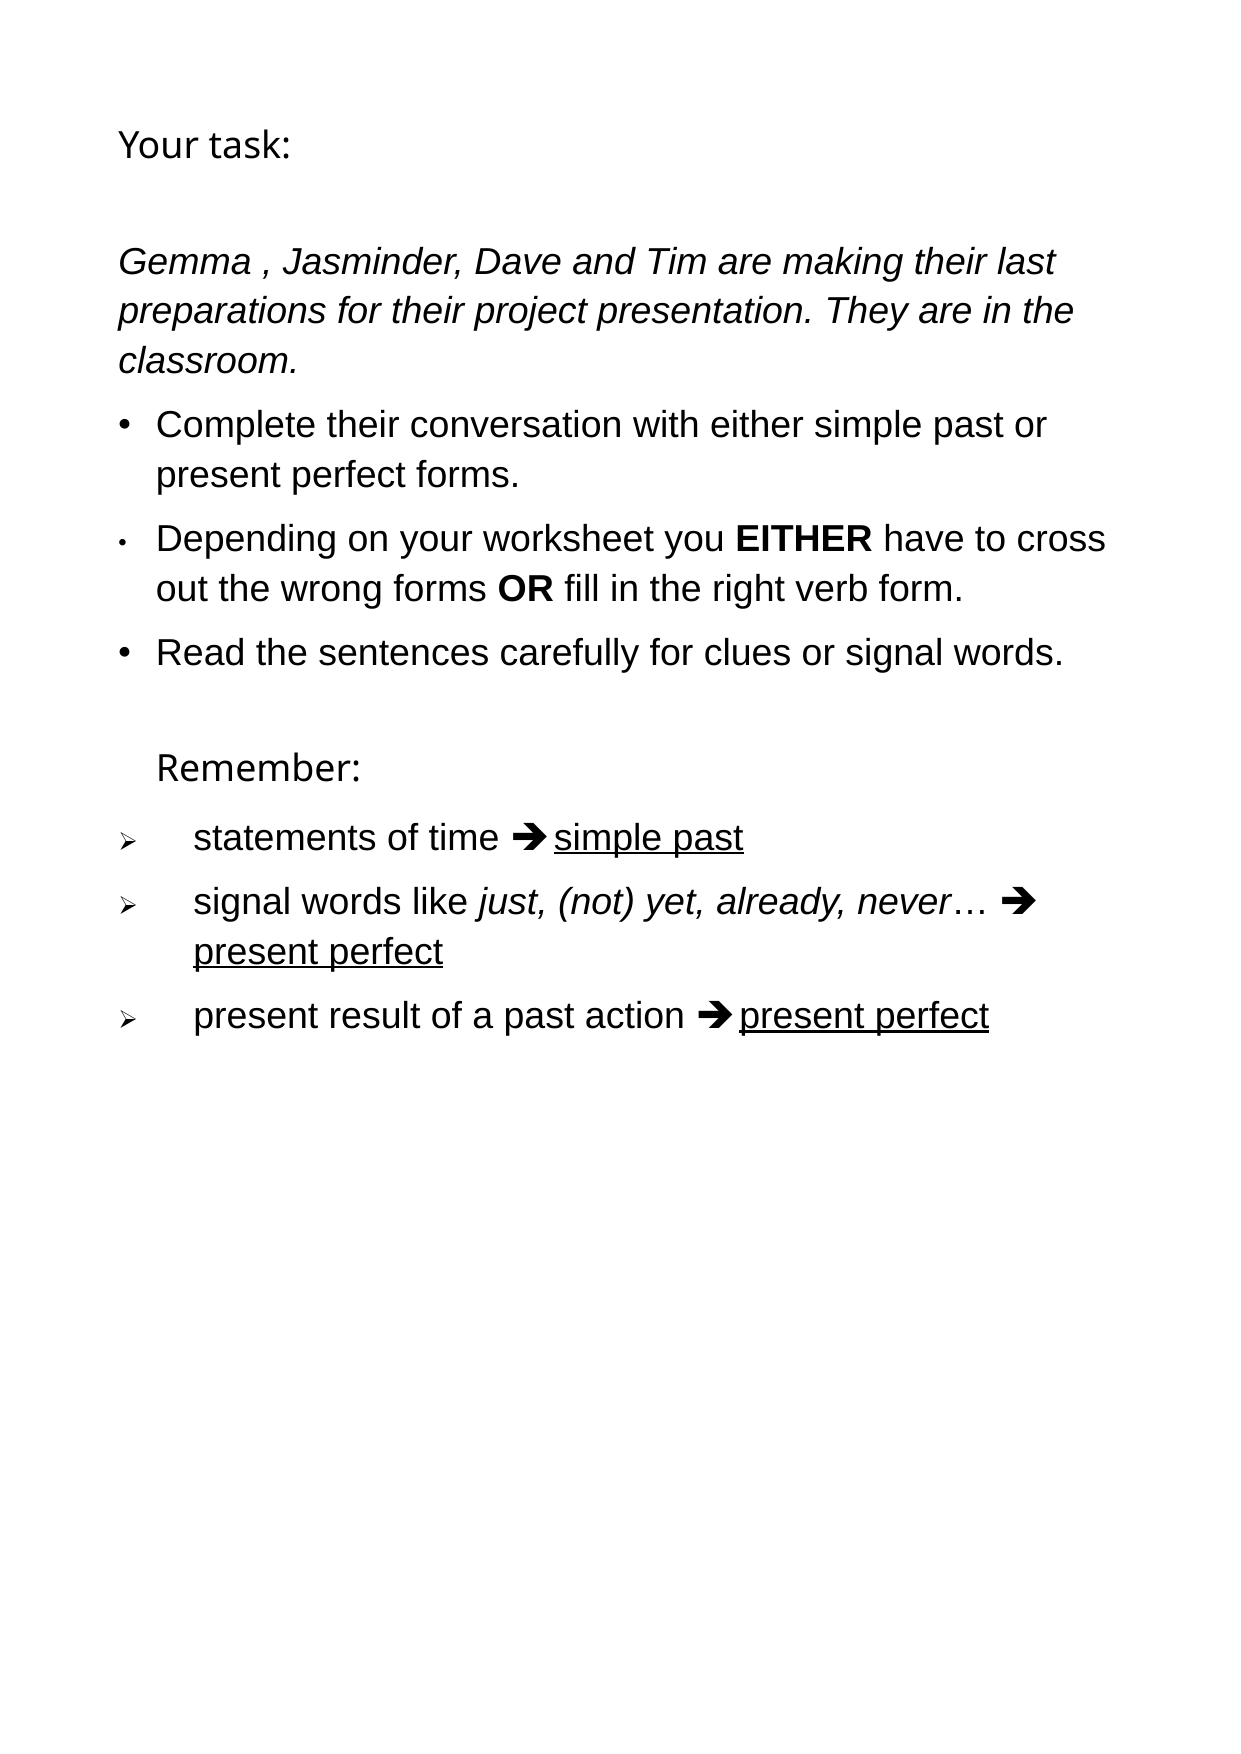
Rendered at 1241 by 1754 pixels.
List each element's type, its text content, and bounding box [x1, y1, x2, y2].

list Complete their conversation with either simple past or present perfect forms. [118, 402, 1122, 495]
text Your task: [118, 118, 1122, 169]
list present result of a past action è present perfect [118, 993, 1122, 1036]
list signal words like just, (not) yet, already, never… è present perfect [118, 879, 1122, 972]
list Read the sentences carefully for clues or signal words. [118, 630, 1122, 673]
list Depending on your worksheet you EITHER have to cross out the wrong forms OR fill in the right verb form. [118, 516, 1122, 609]
list statements of time è simple past [118, 815, 1122, 858]
text Remember: [156, 742, 1122, 793]
text Gemma , Jasminder, Dave and Tim are making their last preparations for their project presentation. They are in the classroom. [118, 239, 1122, 381]
